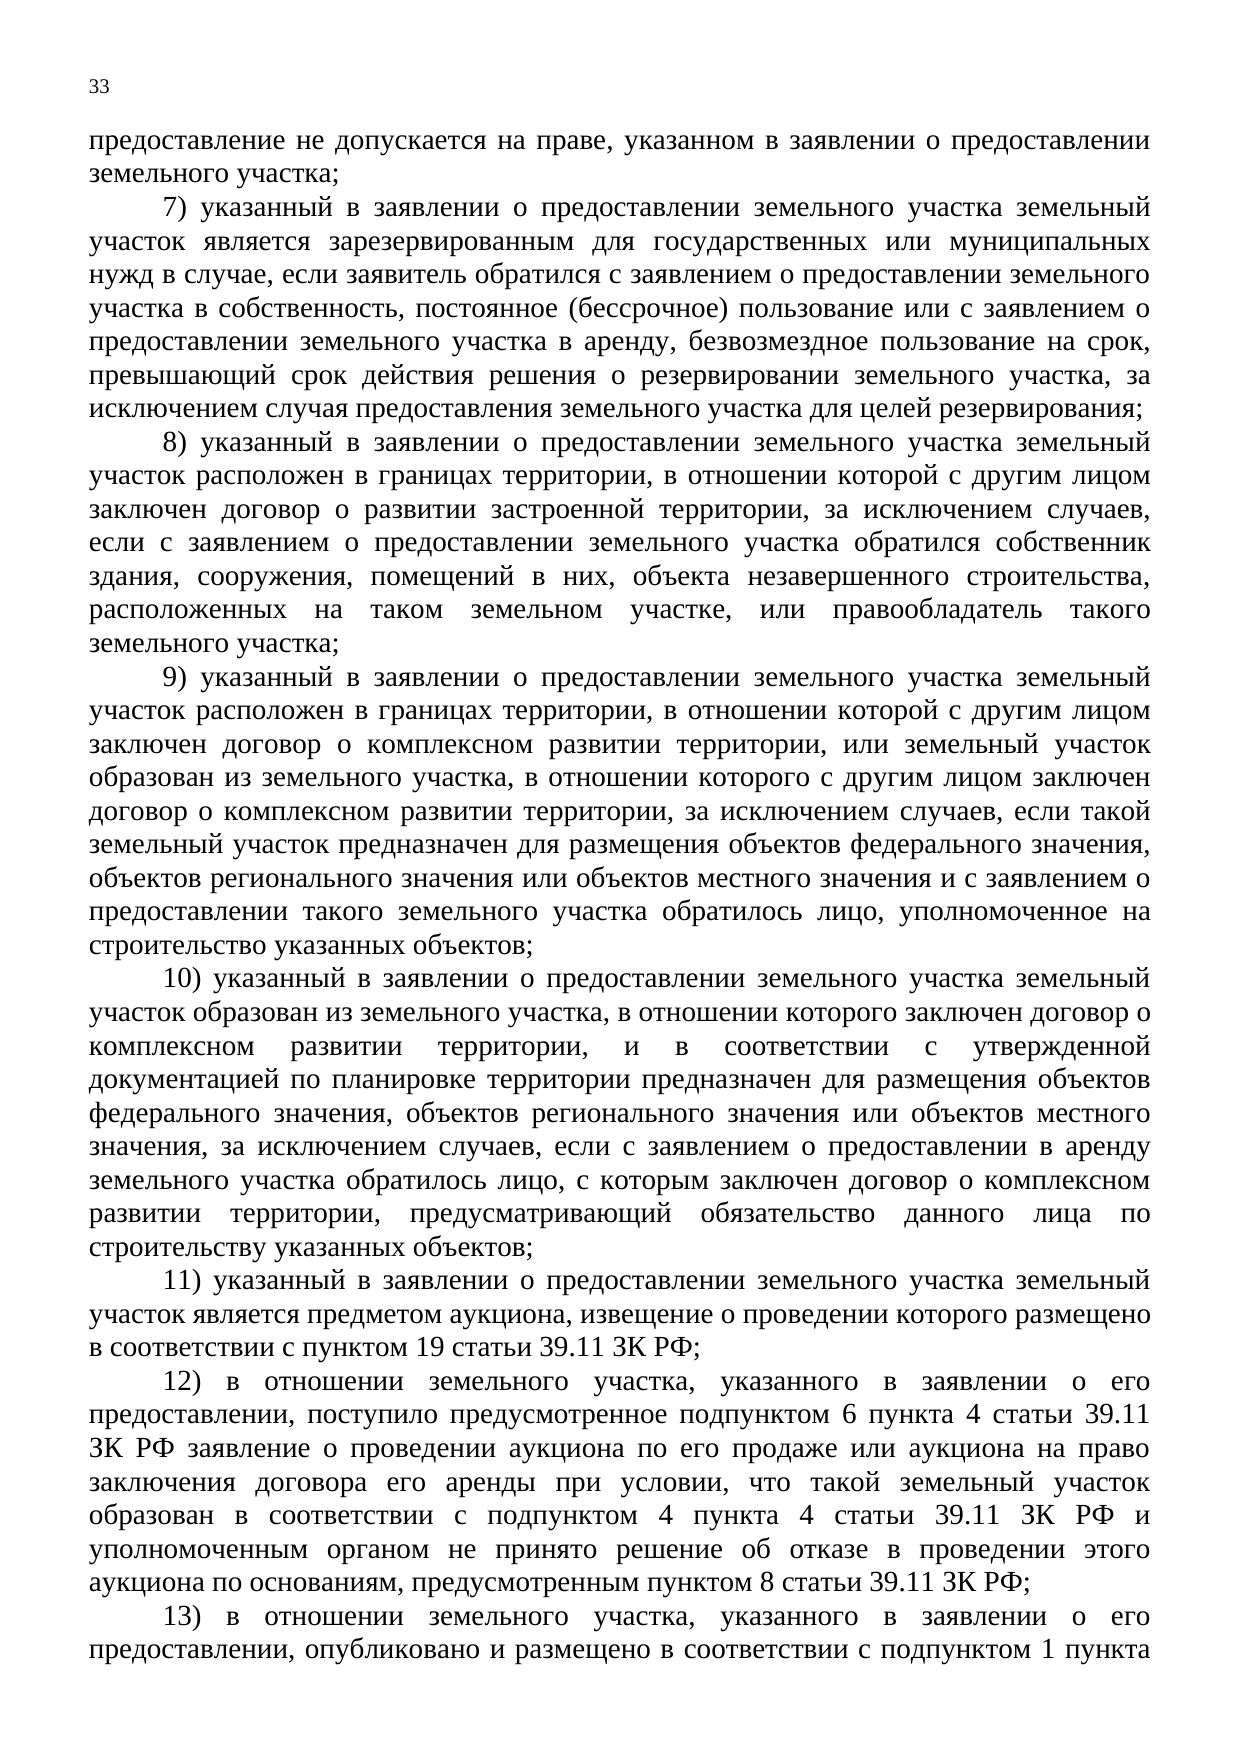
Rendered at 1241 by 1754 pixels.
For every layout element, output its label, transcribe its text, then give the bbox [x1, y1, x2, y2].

text 11) указанный в заявлении о предоставлении земельного участка земельный участок является предметом аукциона, извещение о проведении которого размещено в соответствии с пунктом 19 статьи 39.11 ЗК РФ; [89, 1262, 1152, 1363]
text предоставление не допускается на праве, указанном в заявлении о предоставлении земельного участка; [89, 122, 1152, 189]
text 12) в отношении земельного участка, указанного в заявлении о его предоставлении, поступило предусмотренное подпунктом 6 пункта 4 статьи 39.11 ЗК РФ заявление о проведении аукциона по его продаже или аукциона на право заключения договора его аренды при условии, что такой земельный участок образован в соответствии с подпунктом 4 пункта 4 статьи 39.11 ЗК РФ и уполномоченным органом не принято решение об отказе в проведении этого аукциона по основаниям, предусмотренным пунктом 8 статьи 39.11 ЗК РФ; [89, 1363, 1152, 1598]
text 10) указанный в заявлении о предоставлении земельного участка земельный участок образован из земельного участка, в отношении которого заключен договор о комплексном развитии территории, и в соответствии с утвержденной документацией по планировке территории предназначен для размещения объектов федерального значения, объектов регионального значения или объектов местного значения, за исключением случаев, если с заявлением о предоставлении в аренду земельного участка обратилось лицо, с которым заключен договор о комплексном развитии территории, предусматривающий обязательство данного лица по строительству указанных объектов; [89, 961, 1152, 1262]
text 13) в отношении земельного участка, указанного в заявлении о его предоставлении, опубликовано и размещено в соответствии с подпунктом 1 пункта [89, 1598, 1152, 1665]
text 9) указанный в заявлении о предоставлении земельного участка земельный участок расположен в границах территории, в отношении которой с другим лицом заключен договор о комплексном развитии территории, или земельный участок образован из земельного участка, в отношении которого с другим лицом заключен договор о комплексном развитии территории, за исключением случаев, если такой земельный участок предназначен для размещения объектов федерального значения, объектов регионального значения или объектов местного значения и с заявлением о предоставлении такого земельного участка обратилось лицо, уполномоченное на строительство указанных объектов; [89, 659, 1152, 961]
text 7) указанный в заявлении о предоставлении земельного участка земельный участок является зарезервированным для государственных или муниципальных нужд в случае, если заявитель обратился с заявлением о предоставлении земельного участка в собственность, постоянное (бессрочное) пользование или с заявлением о предоставлении земельного участка в аренду, безвозмездное пользование на срок, превышающий срок действия решения о резервировании земельного участка, за исключением случая предоставления земельного участка для целей резервирования; [89, 189, 1152, 424]
text 8) указанный в заявлении о предоставлении земельного участка земельный участок расположен в границах территории, в отношении которой с другим лицом заключен договор о развитии застроенной территории, за исключением случаев, если с заявлением о предоставлении земельного участка обратился собственник здания, сооружения, помещений в них, объекта незавершенного строительства, расположенных на таком земельном участке, или правообладатель такого земельного участка; [89, 424, 1152, 659]
